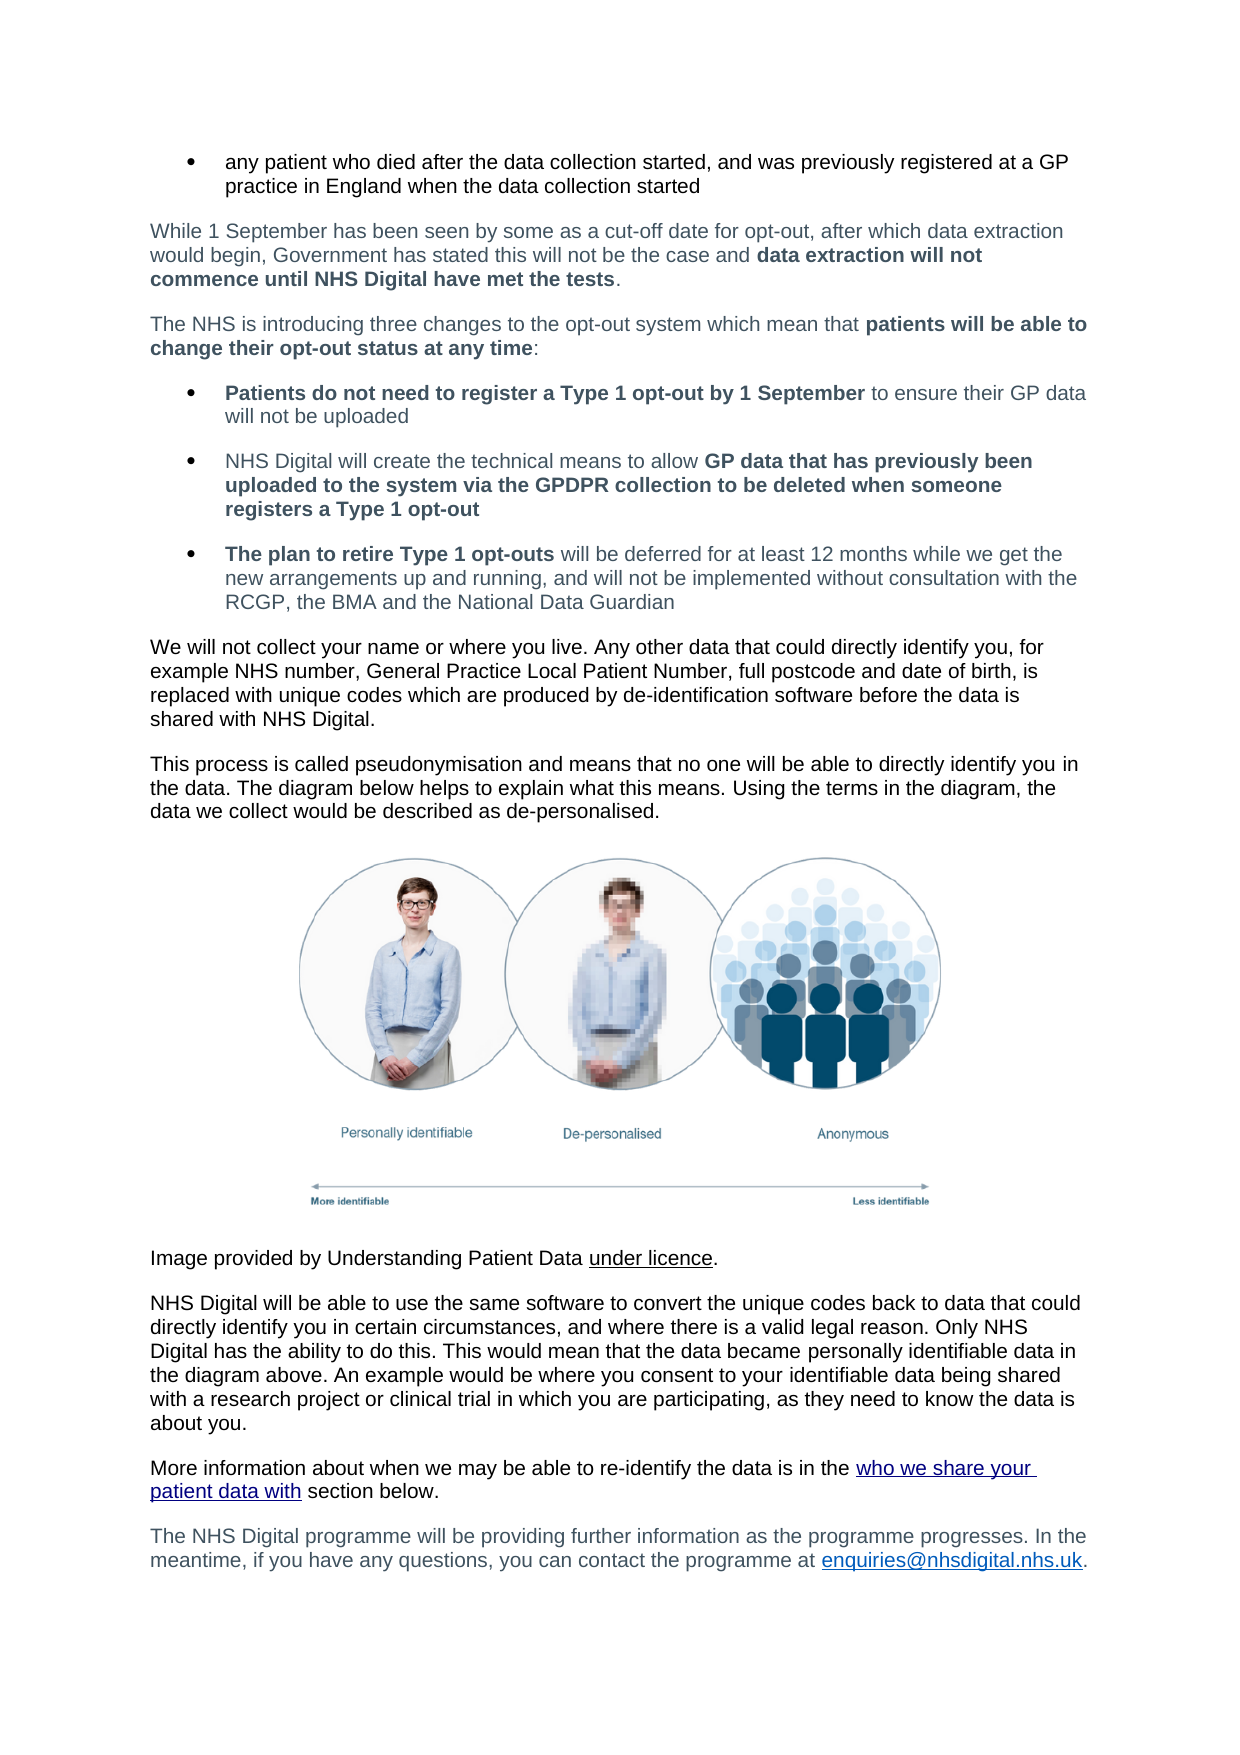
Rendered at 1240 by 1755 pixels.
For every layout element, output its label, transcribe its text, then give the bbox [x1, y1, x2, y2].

text NHS Digital will be able to use the same software to convert the unique codes back to data that could directly identify you in certain circumstances, and where there is a valid legal reason. Only NHS Digital has the ability to do this. This would mean that the data became personally identifiable data in the diagram above. An example would be where you consent to your identifiable data being shared with a research project or clinical trial in which you are participating, as they need to know the data is about you. [150, 1291, 1089, 1434]
list The plan to retire Type 1 opt-outs will be deferred for at least 12 months while we get the new arrangements up and running, and will not be implemented without consultation with the RCGP, the BMA and the National Data Guardian [187, 542, 1089, 614]
text While 1 September has been seen by some as a cut-off date for opt-out, after which data extraction would begin, Government has stated this will not be the case and data extraction will not commence until NHS Digital have met the tests. [150, 219, 1089, 291]
list NHS Digital will create the technical means to allow GP data that has previously been uploaded to the system via the GPDPR collection to be deleted when someone registers a Type 1 opt-out [187, 449, 1089, 521]
text Image provided by Understanding Patient Data under licence. [150, 1246, 1089, 1270]
list Patients do not need to register a Type 1 opt-out by 1 September to ensure their GP data will not be uploaded [187, 380, 1089, 428]
text This process is called pseudonymisation and means that no one will be able to directly identify you in the data. The diagram below helps to explain what this means. Using the terms in the diagram, the data we collect would be described as de-personalised. [150, 751, 1089, 823]
text The NHS is introducing three changes to the opt-out system which mean that patients will be able to change their opt-out status at any time: [150, 312, 1089, 359]
text The NHS Digital programme will be providing further information as the programme progresses. In the meantime, if you have any questions, you can contact the programme at enquiries@nhsdigital.nhs.uk. [150, 1524, 1089, 1572]
text More information about when we may be able to re-identify the data is in the who we share your patient data with section below. [150, 1455, 1089, 1503]
text We will not collect your name or where you live. Any other data that could directly identify you, for example NHS number, General Practice Local Patient Number, full postcode and date of birth, is replaced with unique codes which are produced by de-identification software before the data is shared with NHS Digital. [150, 635, 1089, 731]
list any patient who died after the data collection started, and was previously registered at a GP practice in England when the data collection started [187, 150, 1089, 198]
